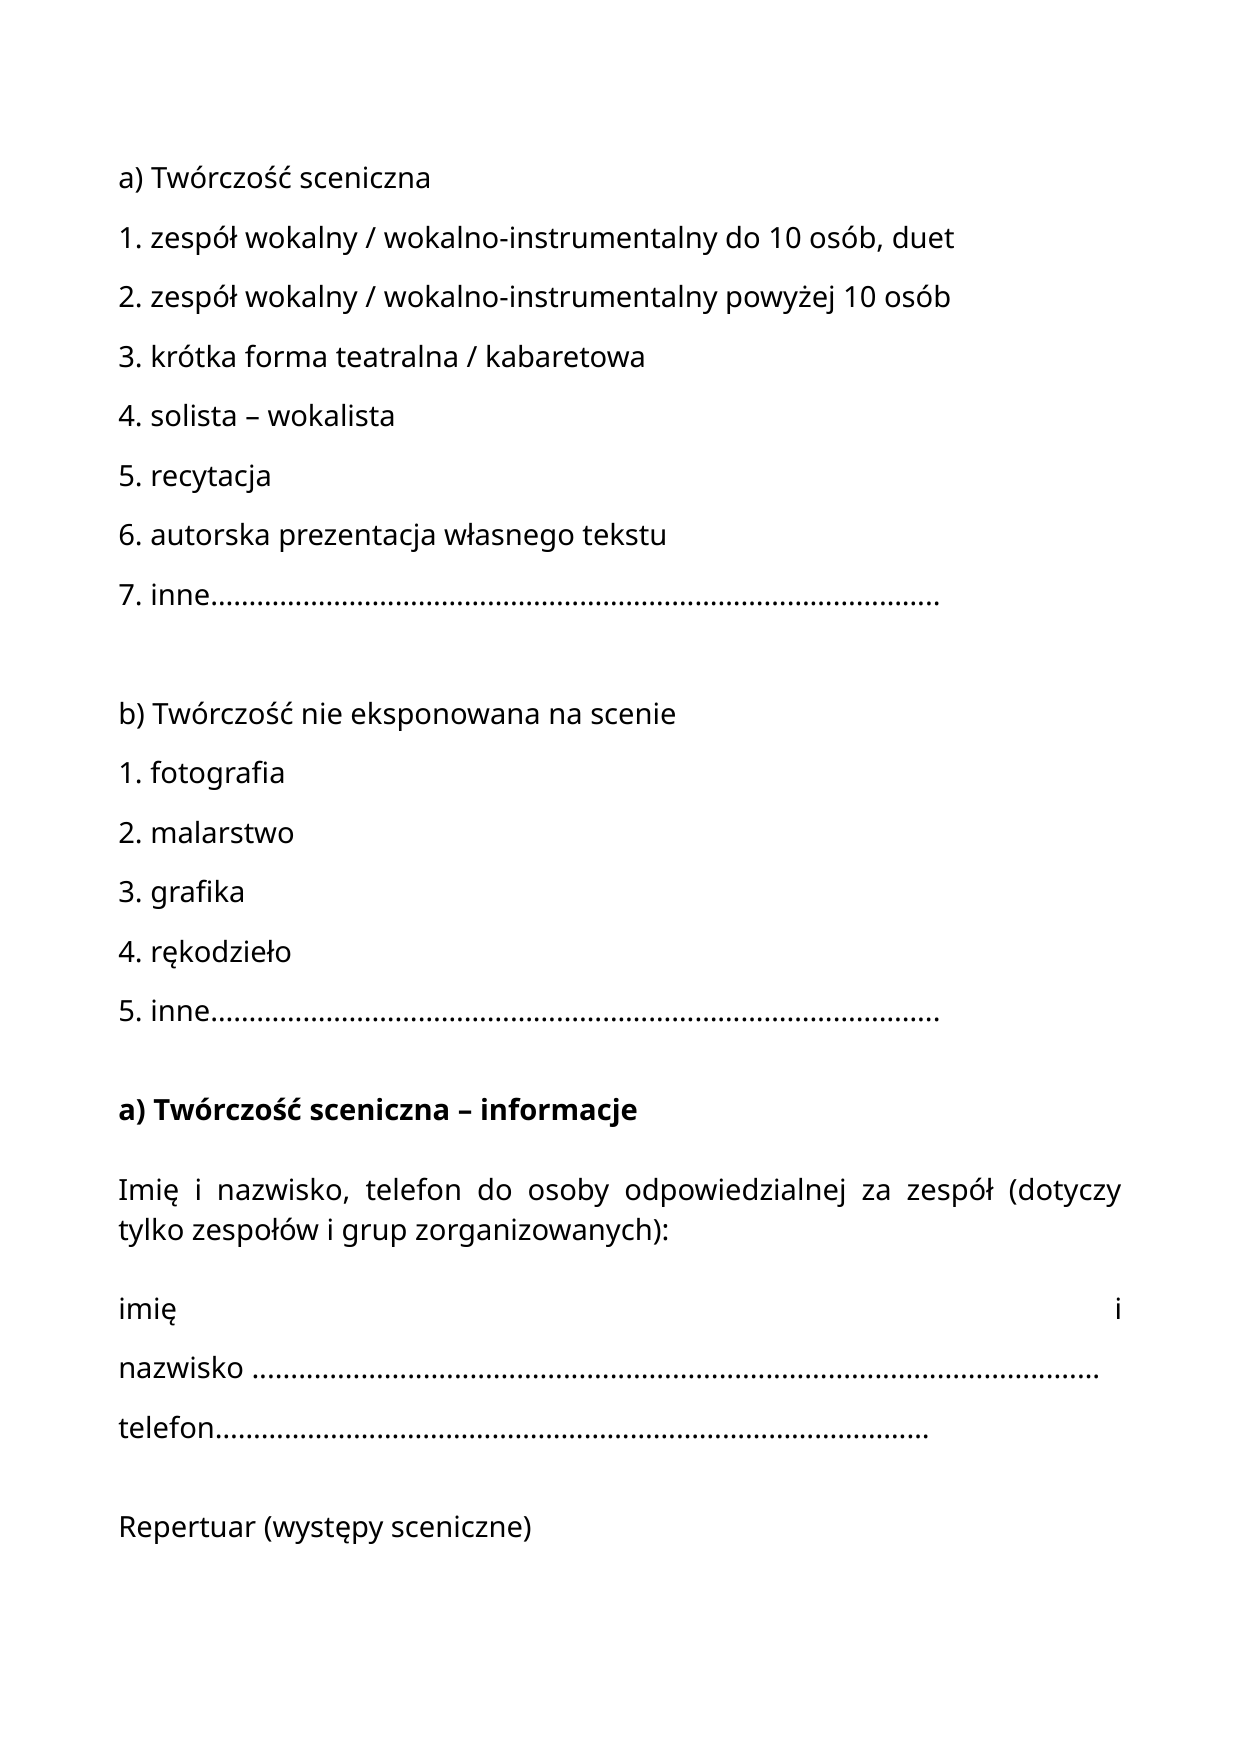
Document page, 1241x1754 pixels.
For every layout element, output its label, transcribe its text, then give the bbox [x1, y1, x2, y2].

text 4. rękodzieło [118, 931, 1122, 971]
text 1. zespół wokalny / wokalno-instrumentalny do 10 osób, duet [118, 217, 1122, 257]
text 6. autorska prezentacja własnego tekstu [118, 515, 1122, 554]
text 3. grafika [118, 872, 1122, 911]
text 7. inne………………………………………………………………………………….. [118, 574, 1122, 614]
text 4. solista – wokalista [118, 396, 1122, 435]
text a) Twórczość sceniczna – informacje [118, 1090, 1122, 1129]
text Imię i nazwisko, telefon do osoby odpowiedzialnej za zespół (dotyczy tylko zespołów i grup zorganizowanych): [118, 1169, 1122, 1248]
text 1. fotografia [118, 753, 1122, 792]
text 5. recytacja [118, 455, 1122, 495]
text Repertuar (występy sceniczne) [118, 1506, 1122, 1546]
text 5. inne………………………………………………………………………………….. [118, 991, 1122, 1030]
text a) Twórczość sceniczna [118, 158, 1122, 197]
text b) Twórczość nie eksponowana na scenie [118, 693, 1122, 733]
text 3. krótka forma teatralna / kabaretowa [118, 336, 1122, 376]
text telefon………………………………………………………………………………… [118, 1407, 1122, 1447]
text 2. malarstwo [118, 812, 1122, 852]
text 2. zespół wokalny / wokalno-instrumentalny powyżej 10 osób [118, 277, 1122, 316]
text imię i nazwisko ..........................................................................................................… [118, 1288, 1122, 1387]
